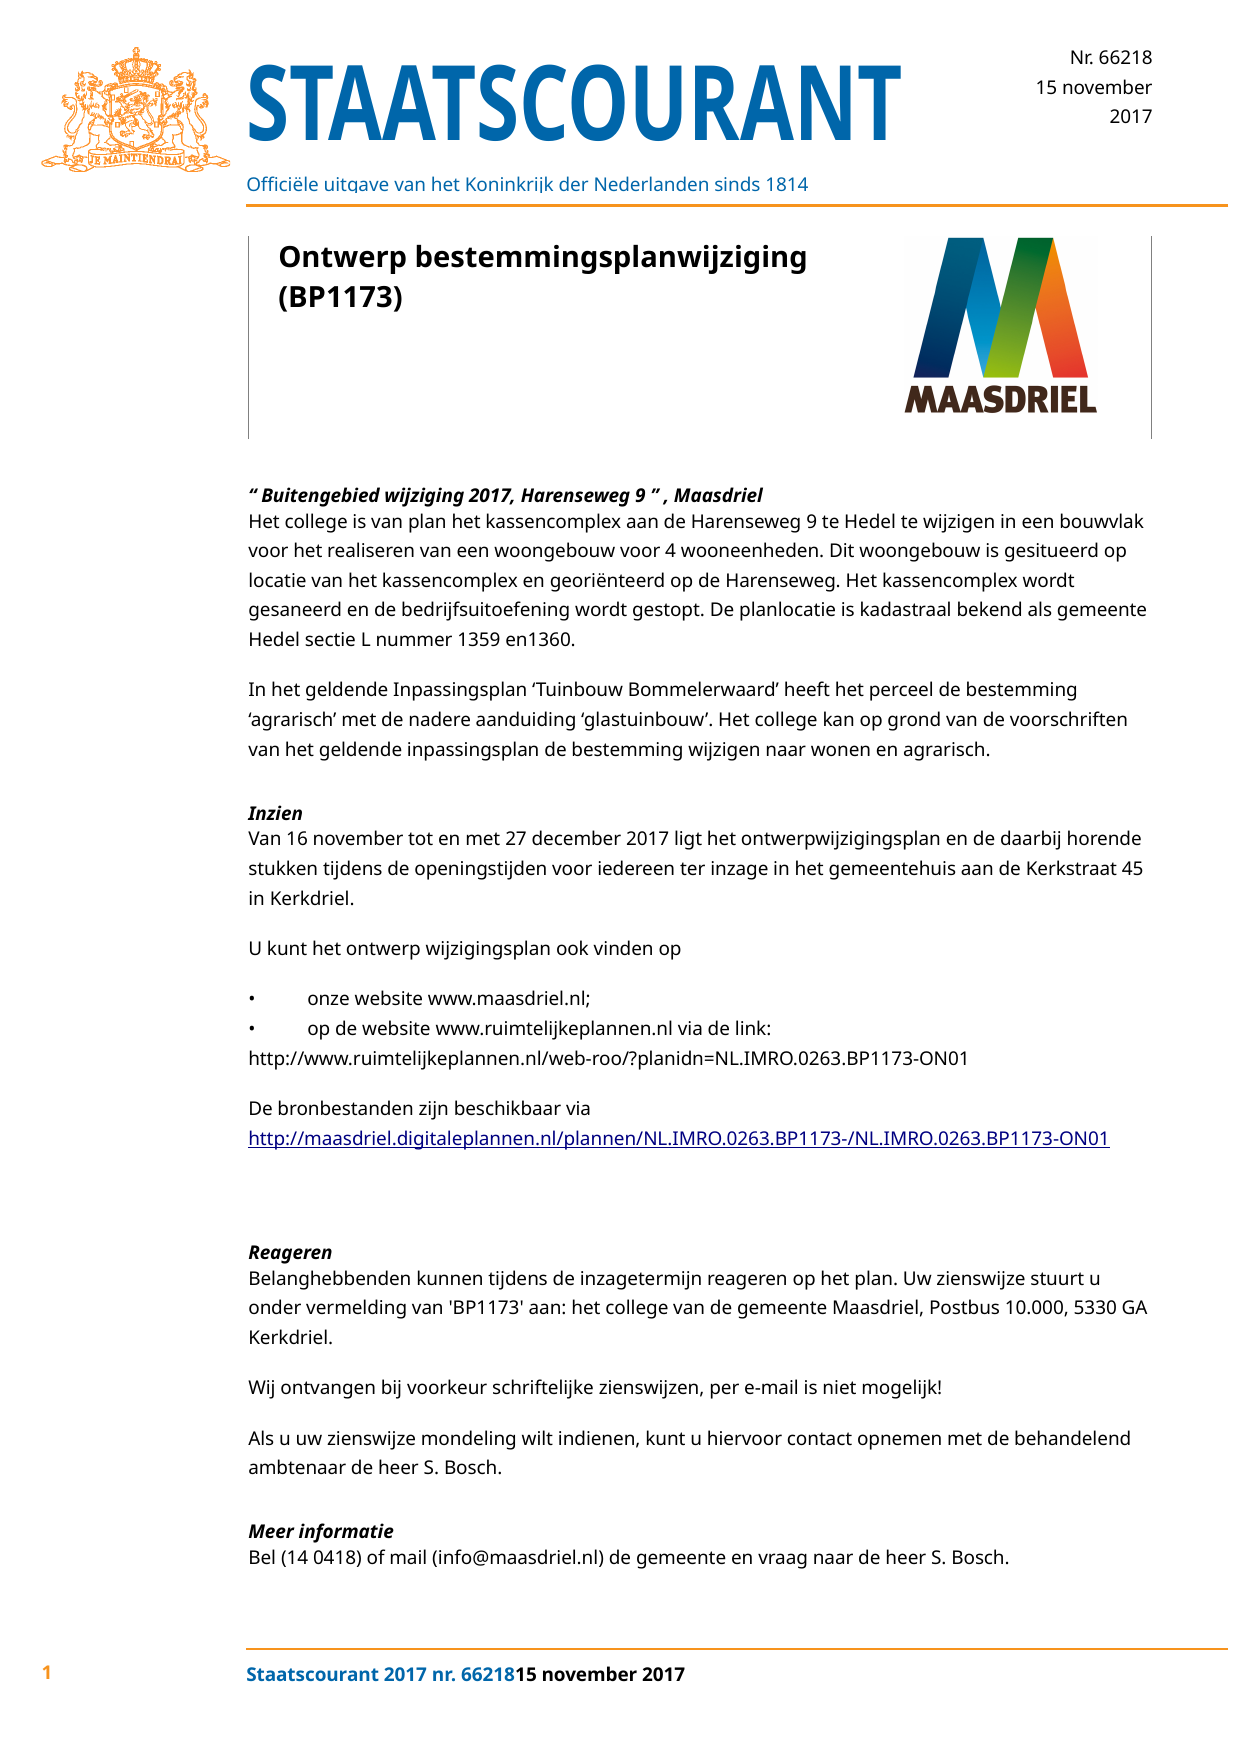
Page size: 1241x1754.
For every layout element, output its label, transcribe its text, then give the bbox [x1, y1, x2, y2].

text U kunt het ontwerp wijzigingsplan ook vinden op [248, 935, 1152, 961]
text “ Buitengebied wijziging 2017, Harenseweg 9 ” , Maasdriel [248, 482, 1152, 508]
list op de website www.ruimtelijkeplannen.nl via de link: [248, 1015, 1152, 1041]
table_header [850, 236, 903, 413]
text Bel (14 0418) of mail (info@maasdriel.nl) de gemeente en vraag naar de heer S. Bosch. [248, 1544, 1152, 1570]
table_header Ontwerp bestemmingsplanwijziging (BP1173) [249, 236, 850, 439]
text Belanghebbenden kunnen tijdens de inzagetermijn reageren op het plan. Uw zienswijze stuurt u onder vermelding van 'BP1173' aan: het college van de gemeente Maasdriel, Postbus 10.000, 5330 GA Kerkdriel. [248, 1265, 1152, 1350]
text Als u uw zienswijze mondeling wilt indienen, kunt u hiervoor contact opnemen met de behandelend ambtenaar de heer S. Bosch. [248, 1425, 1152, 1480]
list onze website www.maasdriel.nl; [248, 986, 1152, 1011]
text http://www.ruimtelijkeplannen.nl/web-roo/?planidn=NL.IMRO.0263.BP1173-ON01 [248, 1045, 1152, 1070]
text Van 16 november tot en met 27 december 2017 ligt het ontwerpwijzigingsplan en de daarbij horende stukken tijdens de openingstijden voor iedereen ter inzage in het gemeentehuis aan de Kerkstraat 45 in Kerkdriel. [248, 826, 1152, 910]
picture [903, 236, 1098, 414]
text Het college is van plan het kassencomplex aan de Harenseweg 9 te Hedel te wijzigen in een bouwvlak voor het realiseren van een woongebouw voor 4 wooneenheden. Dit woongebouw is gesitueerd op locatie van het kassencomplex en georiënteerd op de Harenseweg. Het kassencomplex wordt gesaneerd en de bedrijfsuitoefening wordt gestopt. De planlocatie is kadastraal bekend als gemeente Hedel sectie L nummer 1359 en1360. [248, 508, 1152, 652]
table_header [1098, 236, 1151, 413]
picture [41, 47, 231, 172]
text In het geldende Inpassingsplan ‘Tuinbouw Bommelerwaard’ heeft het perceel de bestemming ‘agrarisch’ met de nadere aanduiding ‘glastuinbouw’. Het college kan op grond van de voorschriften van het geldende inpassingsplan de bestemming wijzigen naar wonen en agrarisch. [248, 677, 1152, 762]
text Wij ontvangen bij voorkeur schriftelijke zienswijzen, per e-mail is niet mogelijk! [248, 1374, 1152, 1400]
text Reageren [248, 1239, 1152, 1265]
text De bronbestanden zijn beschikbaar via http://maasdriel.digitaleplannen.nl/plannen/NL.IMRO.0263.BP1173-/NL.IMRO.0263.BP1173-ON01 [248, 1095, 1152, 1150]
text Inzien [248, 800, 1152, 826]
table_header [850, 414, 1151, 439]
text Meer informatie [248, 1518, 1152, 1544]
